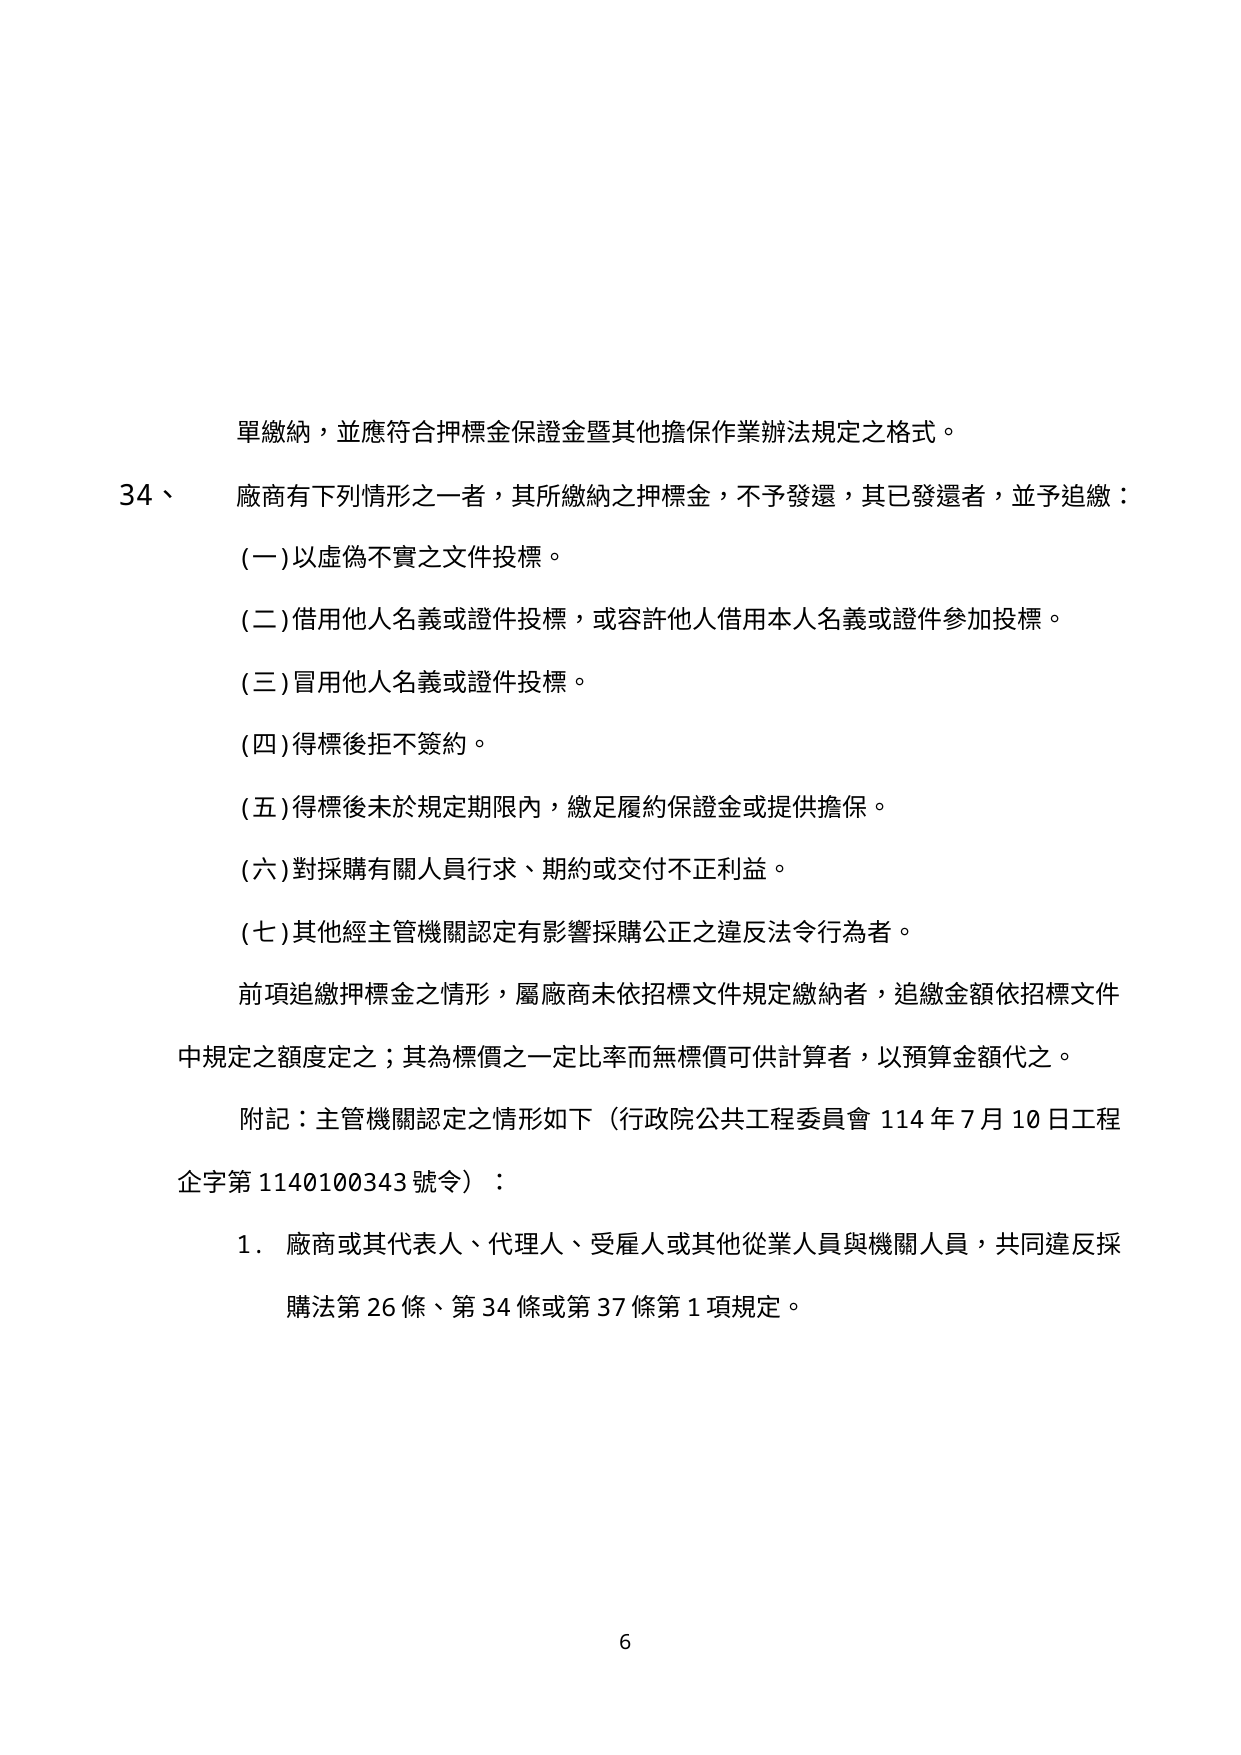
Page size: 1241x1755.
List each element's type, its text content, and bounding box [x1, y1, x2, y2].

text (一)以虛偽不實之文件投標。 [177, 514, 1122, 576]
text 附記：主管機關認定之情形如下（行政院公共工程委員會114年7月10日工程企字第1140100343號令）： [177, 1076, 1122, 1201]
text 前項追繳押標金之情形，屬廠商未依招標文件規定繳納者，追繳金額依招標文件中規定之額度定之；其為標價之一定比率而無標價可供計算者，以預算金額代之。 [177, 951, 1122, 1076]
text (二)借用他人名義或證件投標，或容許他人借用本人名義或證件參加投標。 [177, 576, 1122, 639]
list 廠商有下列情形之一者，其所繳納之押標金，不予發還，其已發還者，並予追繳： [118, 451, 1122, 514]
text (四)得標後拒不簽約。 [177, 701, 1122, 764]
text (六)對採購有關人員行求、期約或交付不正利益。 [177, 826, 1122, 889]
list 廠商或其代表人、代理人、受雇人或其他從業人員與機關人員，共同違反採購法第26條、第34條或第37條第1項規定。 [236, 1201, 1122, 1326]
list 單繳納，並應符合押標金保證金暨其他擔保作業辦法規定之格式。 [118, 389, 1122, 451]
text (三)冒用他人名義或證件投標。 [177, 639, 1122, 701]
text (五)得標後未於規定期限內，繳足履約保證金或提供擔保。 [177, 764, 1122, 826]
text (七)其他經主管機關認定有影響採購公正之違反法令行為者。 [177, 889, 1122, 951]
